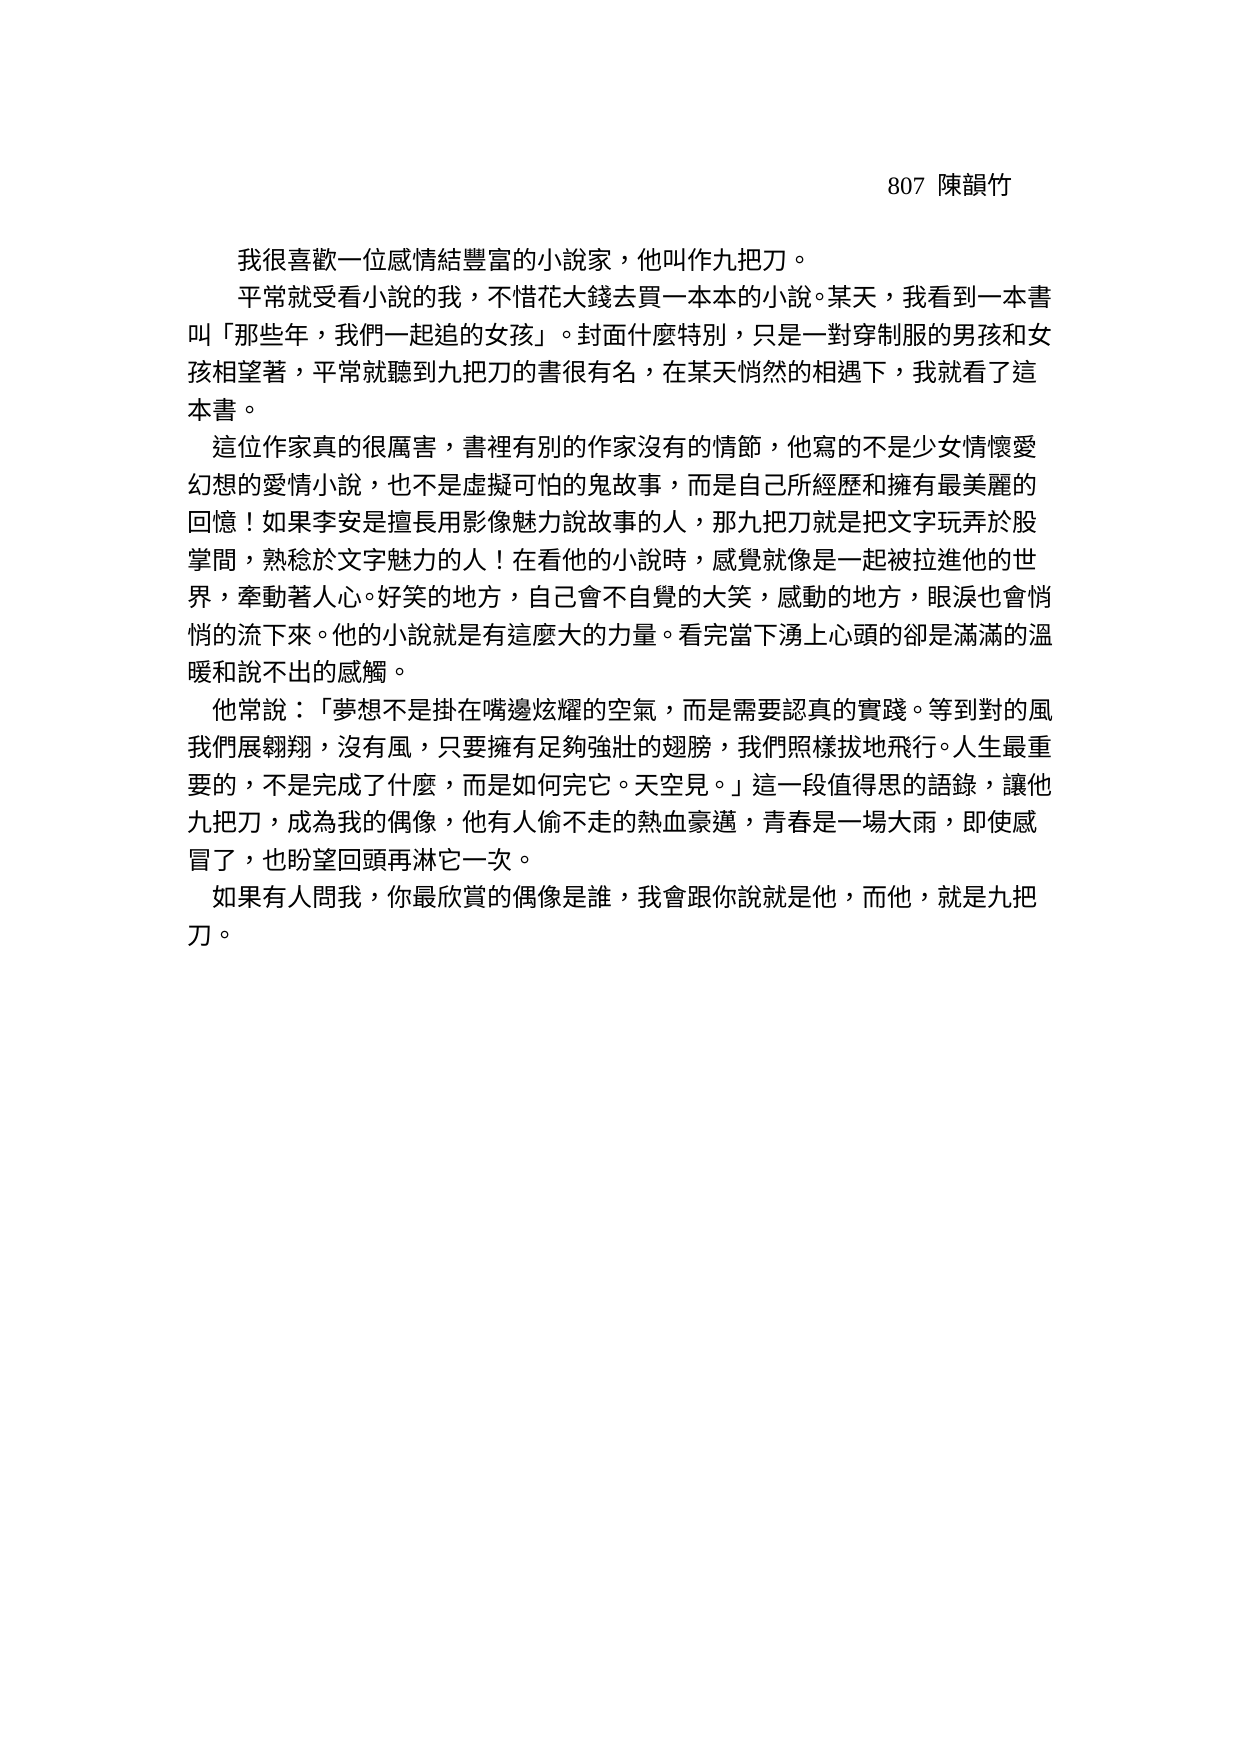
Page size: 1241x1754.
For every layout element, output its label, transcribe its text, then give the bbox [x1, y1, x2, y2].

text 平常就受看小說的我，不惜花大錢去買一本本的小說。某天，我看到一本書叫「那些年，我們一起追的女孩」。封面什麼特別，只是一對穿制服的男孩和女孩相望著，平常就聽到九把刀的書很有名，在某天悄然的相遇下，我就看了這本書。 [187, 277, 1053, 427]
text 他常說：「夢想不是掛在嘴邊炫耀的空氣，而是需要認真的實踐。等到對的風，我們展翱翔，沒有風，只要擁有足夠強壯的翅膀，我們照樣拔地飛行。人生最重要的，不是完成了什麼，而是如何完它。天空見。」這一段值得思的語錄，讓他九把刀，成為我的偶像，他有人偷不走的熱血豪邁，青春是一場大雨，即使感冒了，也盼望回頭再淋它一次。 [187, 689, 1053, 877]
text 這位作家真的很厲害，書裡有別的作家沒有的情節，他寫的不是少女情懷愛幻想的愛情小說，也不是虛擬可怕的鬼故事，而是自己所經歷和擁有最美麗的回憶！如果李安是擅長用影像魅力說故事的人，那九把刀就是把文字玩弄於股掌間，熟稔於文字魅力的人！在看他的小說時，感覺就像是一起被拉進他的世界，牽動著人心。好笑的地方，自己會不自覺的大笑，感動的地方，眼淚也會悄悄的流下來。他的小說就是有這麼大的力量。看完當下湧上心頭的卻是滿滿的溫暖和說不出的感觸。 [187, 427, 1053, 689]
text 如果有人問我，你最欣賞的偶像是誰，我會跟你說就是他，而他，就是九把刀。 [187, 877, 1053, 952]
text 807 陳韻竹 [187, 164, 1053, 202]
text 我很喜歡一位感情結豐富的小說家，他叫作九把刀。 [187, 239, 1053, 277]
